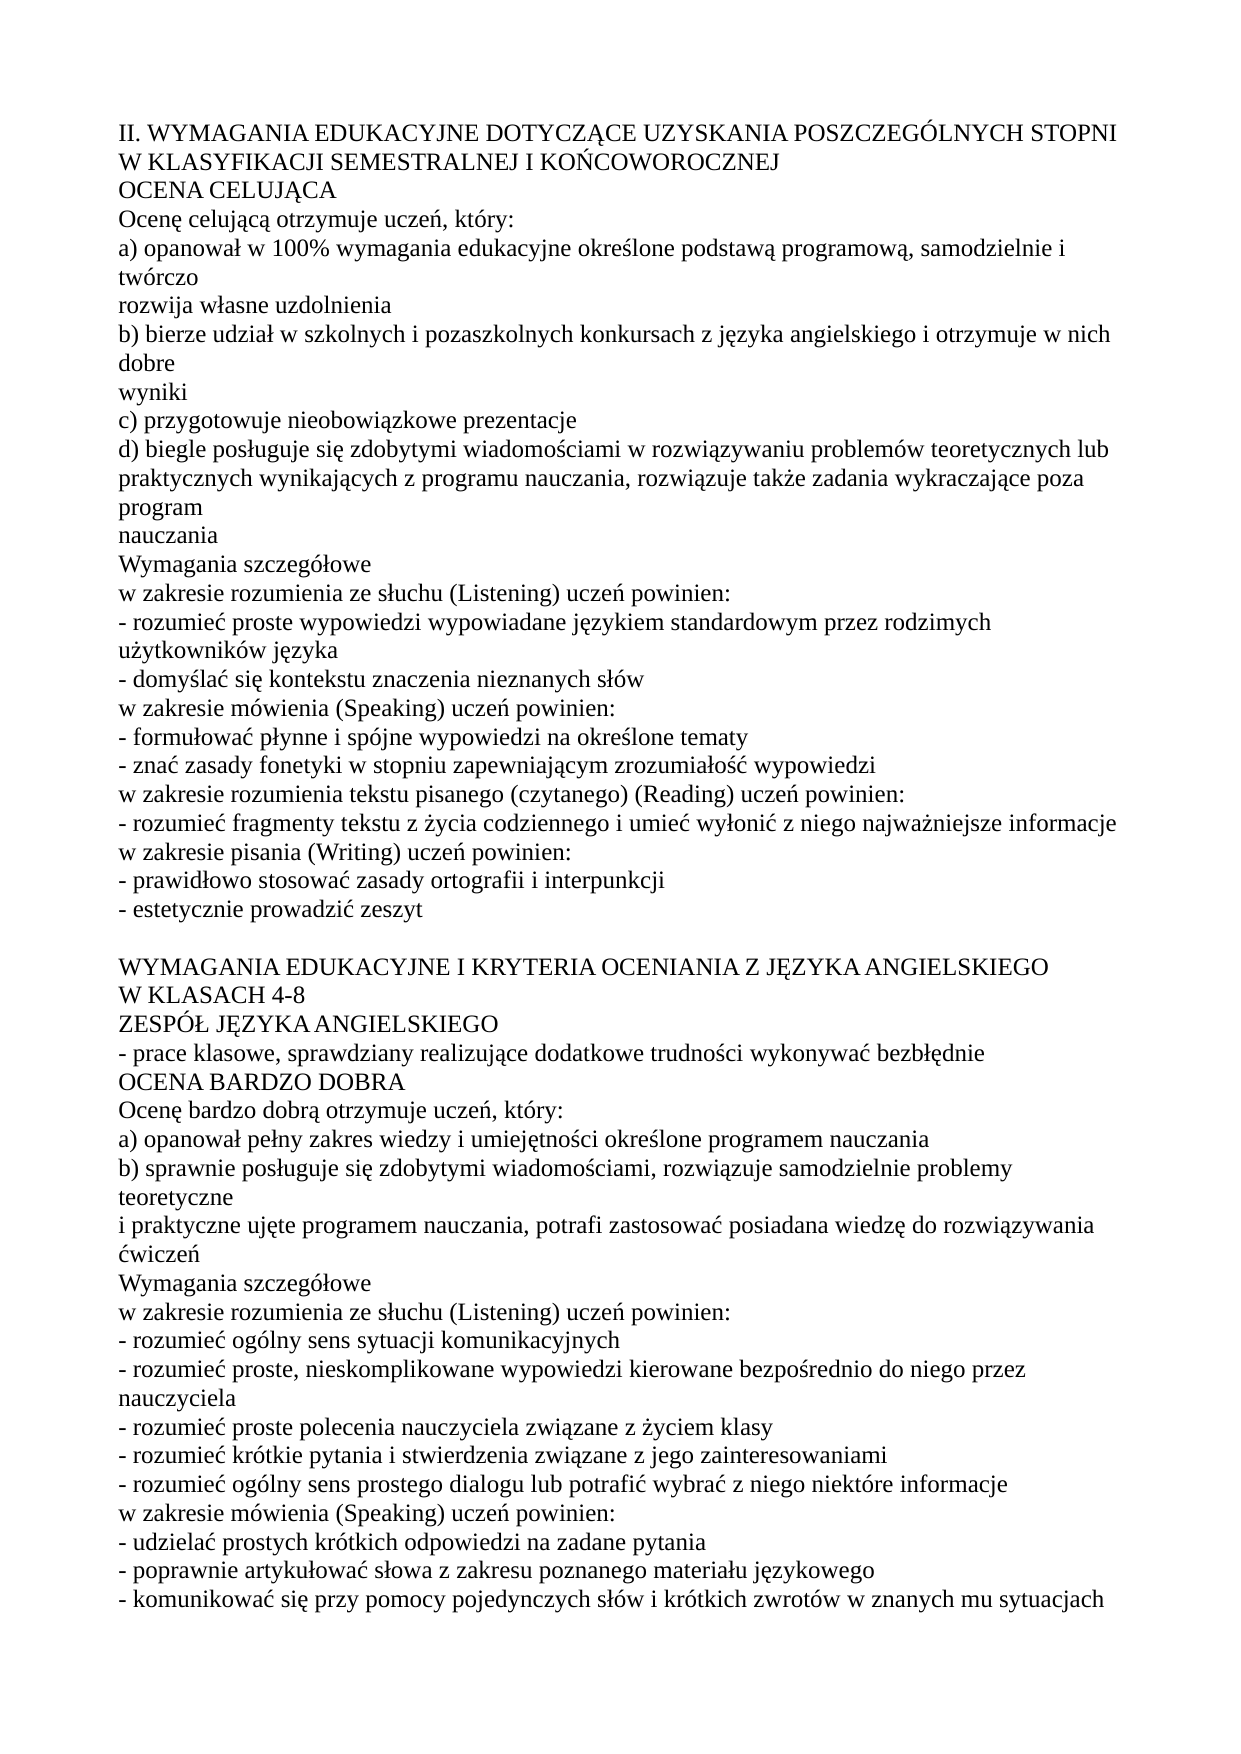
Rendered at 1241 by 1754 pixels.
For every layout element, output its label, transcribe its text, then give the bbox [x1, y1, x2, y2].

text II. WYMAGANIA EDUKACYJNE DOTYCZĄCE UZYSKANIA POSZCZEGÓLNYCH STOPNI W KLASYFIKACJI SEMESTRALNEJ I KOŃCOWOROCZNEJ OCENA CELUJĄCA Ocenę celującą otrzymuje uczeń, który: a) opanował w 100% wymagania edukacyjne określone podstawą programową, samodzielnie i twórczo rozwija własne uzdolnienia b) bierze udział w szkolnych i pozaszkolnych konkursach z języka angielskiego i otrzymuje w nich dobre wyniki c) przygotowuje nieobowiązkowe prezentacje d) biegle posługuje się zdobytymi wiadomościami w rozwiązywaniu problemów teoretycznych lub praktycznych wynikających z programu nauczania, rozwiązuje także zadania wykraczające poza program nauczania Wymagania szczegółowe w zakresie rozumienia ze słuchu (Listening) uczeń powinien: - rozumieć proste wypowiedzi wypowiadane językiem standardowym przez rodzimych użytkowników języka - domyślać się kontekstu znaczenia nieznanych słów w zakresie mówienia (Speaking) uczeń powinien: - formułować płynne i spójne wypowiedzi na określone tematy - znać zasady fonetyki w stopniu zapewniającym zrozumiałość wypowiedzi w zakresie rozumienia tekstu pisanego (czytanego) (Reading) uczeń powinien: - rozumieć fragmenty tekstu z życia codziennego i umieć wyłonić z niego najważniejsze informacje w zakresie pisania (Writing) uczeń powinien: - prawidłowo stosować zasady ortografii i interpunkcji - estetycznie prowadzić zeszyt [118, 118, 1122, 923]
text WYMAGANIA EDUKACYJNE I KRYTERIA OCENIANIA Z JĘZYKA ANGIELSKIEGO W KLASACH 4-8 ZESPÓŁ JĘZYKA ANGIELSKIEGO - prace klasowe, sprawdziany realizujące dodatkowe trudności wykonywać bezbłędnie OCENA BARDZO DOBRA Ocenę bardzo dobrą otrzymuje uczeń, który: a) opanował pełny zakres wiedzy i umiejętności określone programem nauczania b) sprawnie posługuje się zdobytymi wiadomościami, rozwiązuje samodzielnie problemy teoretyczne i praktyczne ujęte programem nauczania, potrafi zastosować posiadana wiedzę do rozwiązywania ćwiczeń Wymagania szczegółowe w zakresie rozumienia ze słuchu (Listening) uczeń powinien: - rozumieć ogólny sens sytuacji komunikacyjnych - rozumieć proste, nieskomplikowane wypowiedzi kierowane bezpośrednio do niego przez nauczyciela - rozumieć proste polecenia nauczyciela związane z życiem klasy - rozumieć krótkie pytania i stwierdzenia związane z jego zainteresowaniami - rozumieć ogólny sens prostego dialogu lub potrafić wybrać z niego niektóre informacje w zakresie mówienia (Speaking) uczeń powinien: - udzielać prostych krótkich odpowiedzi na zadane pytania - poprawnie artykułować słowa z zakresu poznanego materiału językowego - komunikować się przy pomocy pojedynczych słów i krótkich zwrotów w znanych mu sytuacjach [118, 952, 1122, 1613]
